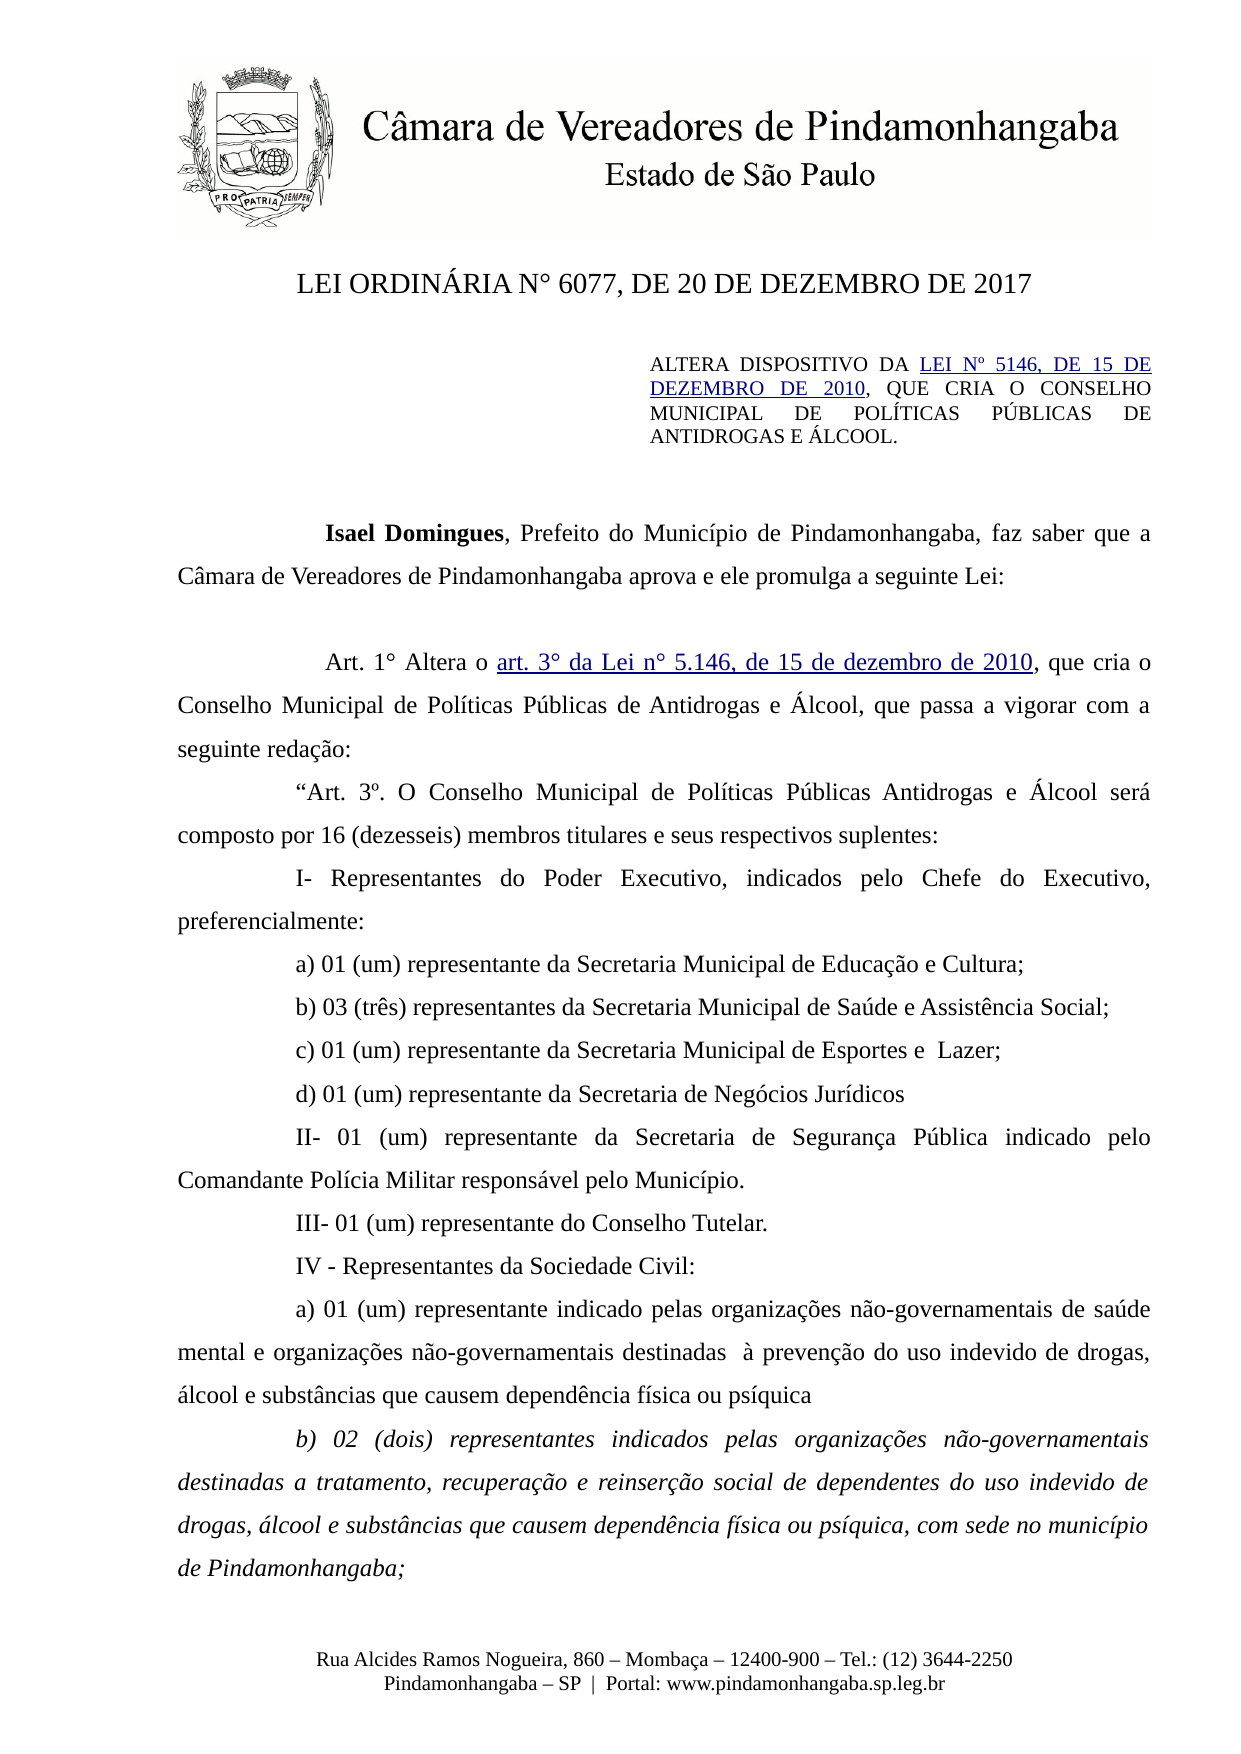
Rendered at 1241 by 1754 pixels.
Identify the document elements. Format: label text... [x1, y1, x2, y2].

picture [177, 59, 1152, 236]
text Isael Domingues, Prefeito do Município de Pindamonhangaba, faz saber que a Câmara de Vereadores de Pindamonhangaba aprova e ele promulga a seguinte Lei: [177, 518, 1152, 590]
text LEI ORDINÁRIA N° 6077, de 20 de dezembro de 2017 [177, 266, 1152, 299]
text b) 03 (três) representantes da Secretaria Municipal de Saúde e Assistência Social; [177, 992, 1152, 1021]
text II- 01 (um) representante da Secretaria de Segurança Pública indicado pelo Comandante Polícia Militar responsável pelo Município. [177, 1122, 1152, 1194]
text I- Representantes do Poder Executivo, indicados pelo Chefe do Executivo, preferencialmente: [177, 863, 1152, 935]
text Art. 1° Altera o art. 3° da Lei n° 5.146, de 15 de dezembro de 2010, que cria o Conselho Municipal de Políticas Públicas de Antidrogas e Álcool, que passa a vigorar com a seguinte redação: [177, 647, 1152, 762]
text a) 01 (um) representante indicado pelas organizações não-governamentais de saúde mental e organizações não-governamentais destinadas à prevenção do uso indevido de drogas, álcool e substâncias que causem dependência física ou psíquica [177, 1294, 1152, 1409]
text ALTERA DISPOSITIVO DA LEI Nº 5146, DE 15 DE DEZEMBRO DE 2010, QUE CRIA O CONSELHO MUNICIPAL DE POLÍTICAS PÚBLICAS DE ANTIDROGAS E ÁLCOOL. [649, 352, 1152, 448]
text III- 01 (um) representante do Conselho Tutelar. [177, 1208, 1152, 1237]
text “Art. 3º. O Conselho Municipal de Políticas Públicas Antidrogas e Álcool será composto por 16 (dezesseis) membros titulares e seus respectivos suplentes: [177, 777, 1152, 849]
text a) 01 (um) representante da Secretaria Municipal de Educação e Cultura; [177, 949, 1152, 978]
text c) 01 (um) representante da Secretaria Municipal de Esportes e Lazer; [177, 1036, 1152, 1064]
text IV - Representantes da Sociedade Civil: [177, 1251, 1152, 1280]
text d) 01 (um) representante da Secretaria de Negócios Jurídicos [177, 1079, 1152, 1107]
text b) 02 (dois) representantes indicados pelas organizações não-governamentais destinadas a tratamento, recuperação e reinserção social de dependentes do uso indevido de drogas, álcool e substâncias que causem dependência física ou psíquica, com sede no município de Pindamonhangaba; [177, 1424, 1152, 1582]
